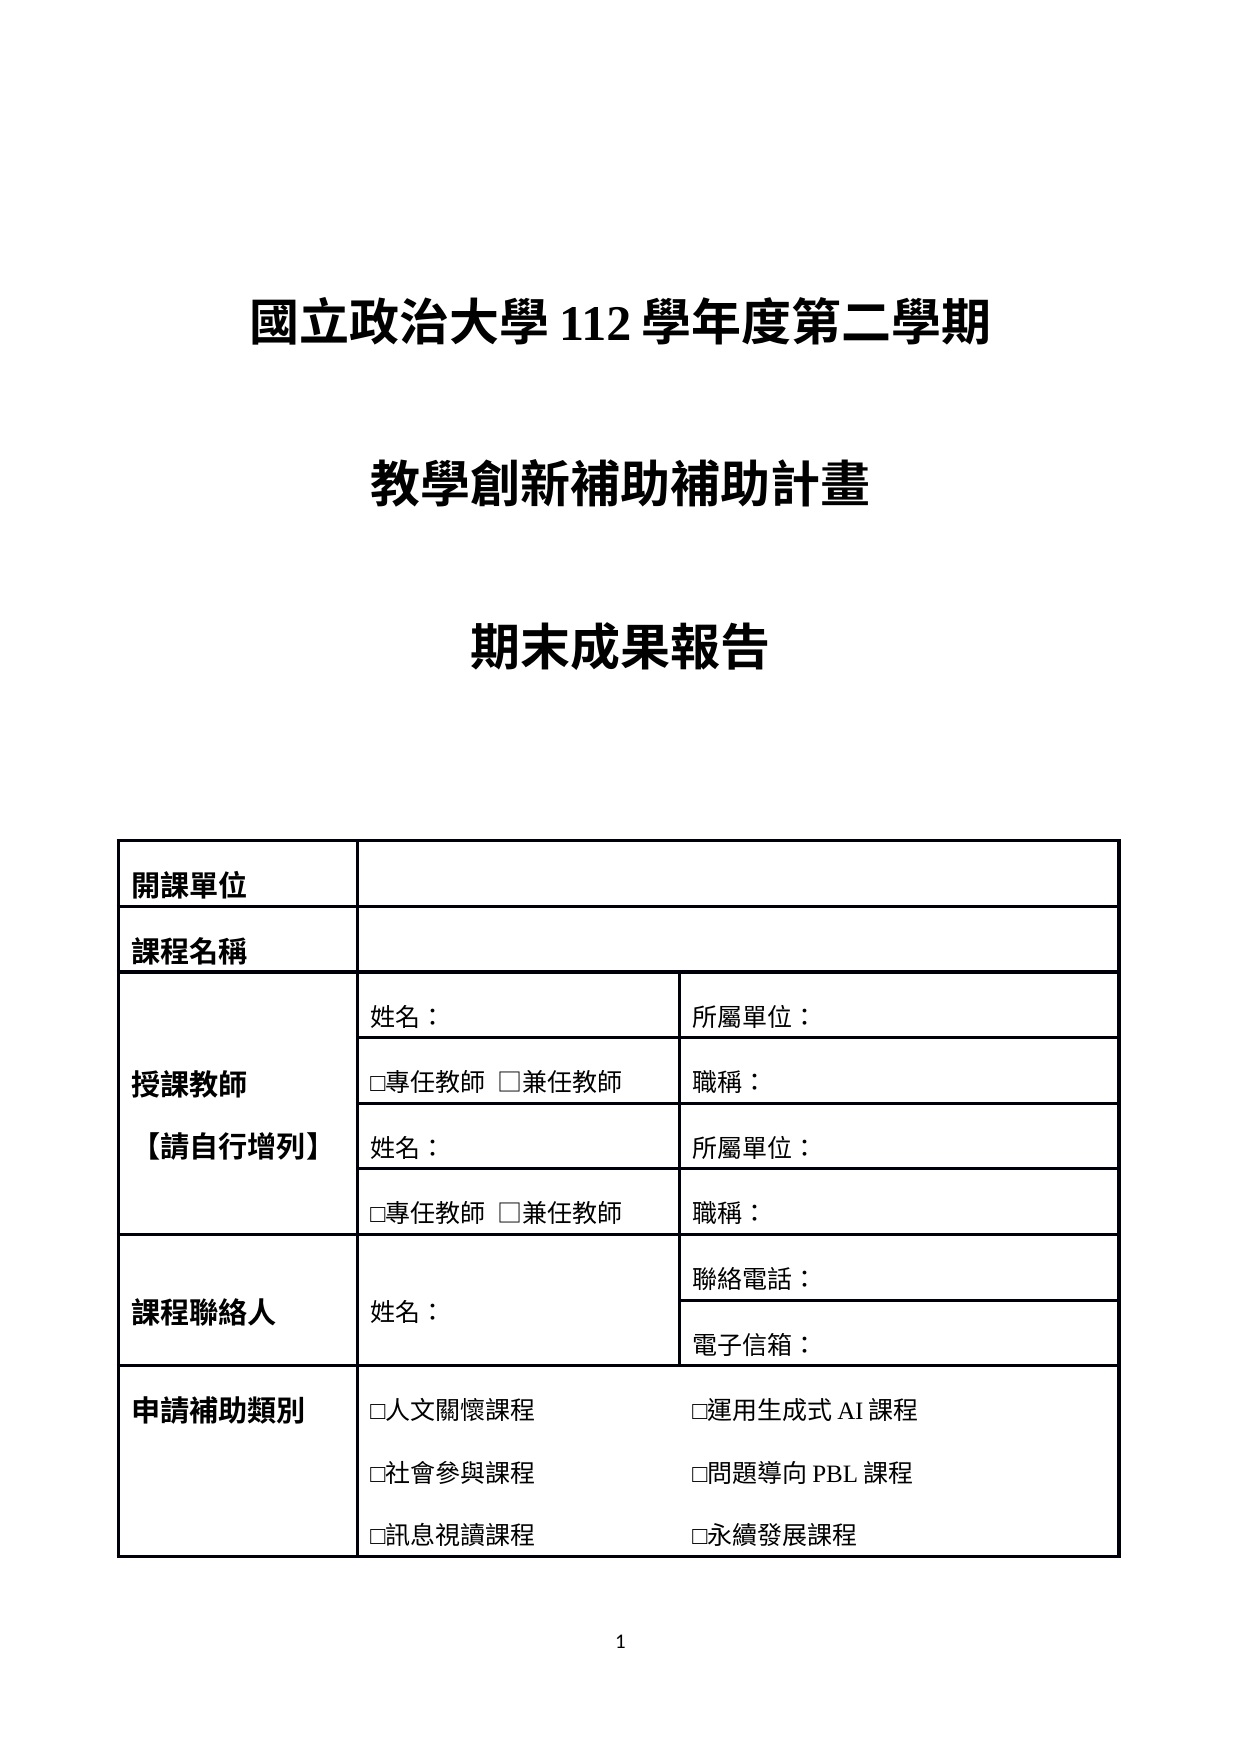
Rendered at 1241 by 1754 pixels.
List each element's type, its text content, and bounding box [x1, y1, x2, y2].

table_cell 聯絡電話： [681, 1236, 1117, 1298]
table_header [359, 842, 1117, 905]
table_cell 授課教師 【請自行增列】 [120, 974, 356, 1233]
table_cell 姓名： [359, 1105, 678, 1167]
table_cell □專任教師 □兼任教師 [359, 1170, 678, 1233]
table_cell 電子信箱： [681, 1302, 1117, 1364]
table_cell 申請補助類別 [120, 1367, 356, 1555]
text 教學創新補助補助計畫 [118, 408, 1122, 533]
table_cell 課程聯絡人 [120, 1236, 356, 1364]
table_cell 職稱： [681, 1039, 1117, 1102]
table_cell □人文關懷課程 □社會參與課程 □訊息視讀課程 [359, 1367, 679, 1555]
text 期末成果報告 [118, 570, 1122, 695]
table_cell 姓名： [359, 1236, 678, 1364]
table_header 開課單位 [120, 842, 356, 905]
table_cell 課程名稱 [120, 908, 356, 970]
table_cell 所屬單位： [681, 974, 1117, 1036]
table_cell □運用生成式AI課程 □問題導向PBL課程 □永續發展課程 [679, 1367, 1117, 1555]
table_cell □專任教師 □兼任教師 [359, 1039, 678, 1102]
table_cell 職稱： [681, 1170, 1117, 1233]
text 國立政治大學112學年度第二學期 [118, 245, 1122, 370]
table_cell 姓名： [359, 974, 678, 1036]
table_cell 所屬單位： [681, 1105, 1117, 1167]
table_cell [359, 908, 1117, 970]
